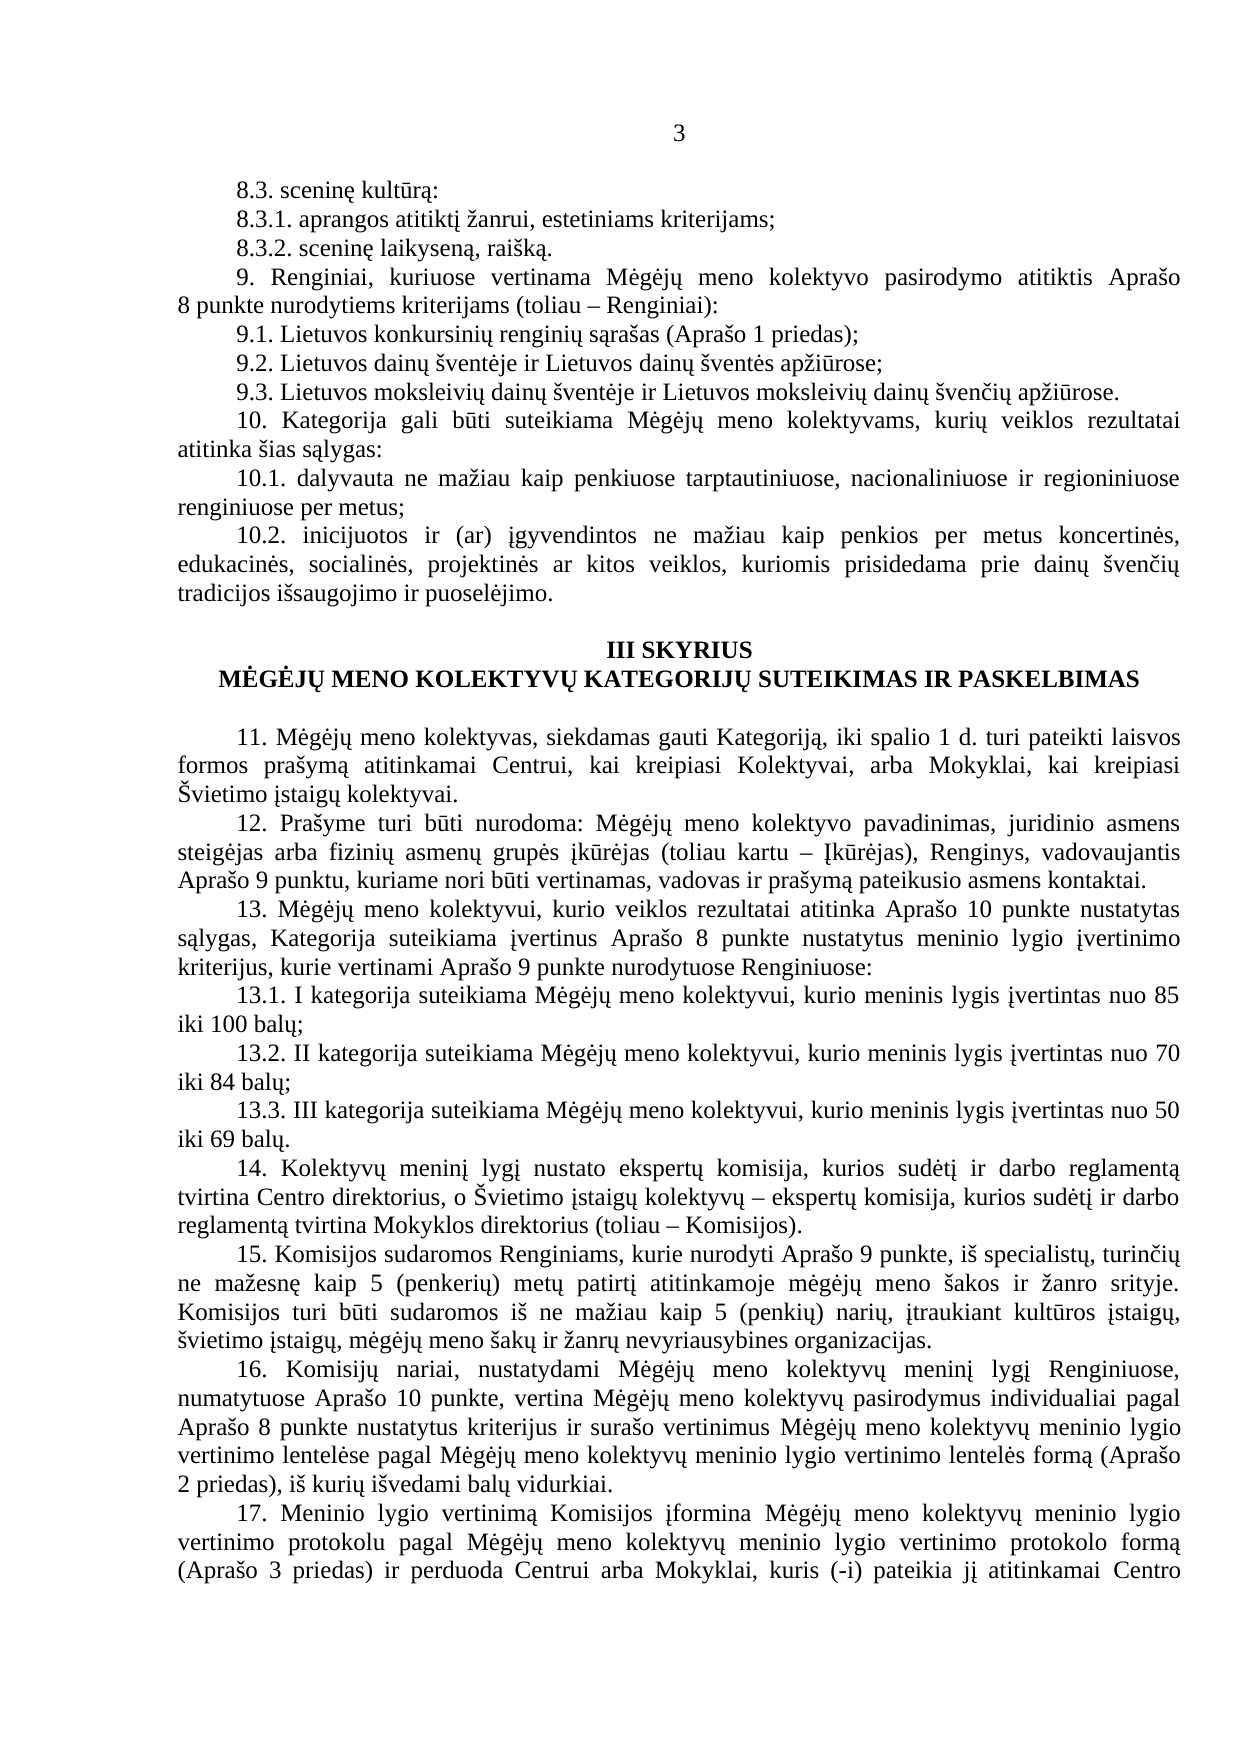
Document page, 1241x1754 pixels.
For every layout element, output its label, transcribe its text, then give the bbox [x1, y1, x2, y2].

text 8.3.2. sceninę laikyseną, raišką. [177, 233, 1181, 262]
text 13.2. II kategorija suteikiama Mėgėjų meno kolektyvui, kurio meninis lygis įvertintas nuo 70 iki 84 balų; [177, 1038, 1181, 1096]
text 8.3.1. aprangos atitiktį žanrui, estetiniams kriterijams; [177, 204, 1181, 233]
text 10. Kategorija gali būti suteikiama Mėgėjų meno kolektyvams, kurių veiklos rezultatai atitinka šias sąlygas: [177, 406, 1181, 463]
text 9.3. Lietuvos moksleivių dainų šventėje ir Lietuvos moksleivių dainų švenčių apžiūrose. [177, 377, 1181, 406]
text 8.3. sceninę kultūrą: [177, 176, 1181, 204]
text 17. Meninio lygio vertinimą Komisijos įformina Mėgėjų meno kolektyvų meninio lygio vertinimo protokolu pagal Mėgėjų meno kolektyvų meninio lygio vertinimo protokolo formą (Aprašo 3 priedas) ir perduoda Centrui arba Mokyklai, kuris (-i) pateikia jį atitinkamai Centro [177, 1498, 1181, 1584]
text 9.2. Lietuvos dainų šventėje ir Lietuvos dainų šventės apžiūrose; [177, 348, 1181, 377]
text 14. Kolektyvų meninį lygį nustato ekspertų komisija, kurios sudėtį ir darbo reglamentą tvirtina Centro direktorius, o Švietimo įstaigų kolektyvų – ekspertų komisija, kurios sudėtį ir darbo reglamentą tvirtina Mokyklos direktorius (toliau – Komisijos). [177, 1153, 1181, 1239]
text 9.1. Lietuvos konkursinių renginių sąrašas (Aprašo 1 priedas); [177, 319, 1181, 348]
text 15. Komisijos sudaromos Renginiams, kurie nurodyti Aprašo 9 punkte, iš specialistų, turinčių ne mažesnę kaip 5 (penkerių) metų patirtį atitinkamoje mėgėjų meno šakos ir žanro srityje. Komisijos turi būti sudaromos iš ne mažiau kaip 5 (penkių) narių, įtraukiant kultūros įstaigų, švietimo įstaigų, mėgėjų meno šakų ir žanrų nevyriausybines organizacijas. [177, 1239, 1181, 1354]
text 10.1. dalyvauta ne mažiau kaip penkiuose tarptautiniuose, nacionaliniuose ir regioniniuose renginiuose per metus; [177, 463, 1181, 521]
text 10.2. inicijuotos ir (ar) įgyvendintos ne mažiau kaip penkios per metus koncertinės, edukacinės, socialinės, projektinės ar kitos veiklos, kuriomis prisidedama prie dainų švenčių tradicijos išsaugojimo ir puoselėjimo. [177, 521, 1181, 607]
text MĖGĖJŲ MENO KOLEKTYVŲ KATEGORIJŲ SUTEIKIMAS IR PASKELBIMAS [177, 664, 1181, 693]
text III SKYRIUS [177, 636, 1181, 664]
text 13. Mėgėjų meno kolektyvui, kurio veiklos rezultatai atitinka Aprašo 10 punkte nustatytas sąlygas, Kategorija suteikiama įvertinus Aprašo 8 punkte nustatytus meninio lygio įvertinimo kriterijus, kurie vertinami Aprašo 9 punkte nurodytuose Renginiuose: [177, 894, 1181, 981]
text 9. Renginiai, kuriuose vertinama Mėgėjų meno kolektyvo pasirodymo atitiktis Aprašo 8 punkte nurodytiems kriterijams (toliau – Renginiai): [177, 262, 1181, 319]
text 11. Mėgėjų meno kolektyvas, siekdamas gauti Kategoriją, iki spalio 1 d. turi pateikti laisvos formos prašymą atitinkamai Centrui, kai kreipiasi Kolektyvai, arba Mokyklai, kai kreipiasi Švietimo įstaigų kolektyvai. [177, 722, 1181, 808]
text 12. Prašyme turi būti nurodoma: Mėgėjų meno kolektyvo pavadinimas, juridinio asmens steigėjas arba fizinių asmenų grupės įkūrėjas (toliau kartu – Įkūrėjas), Renginys, vadovaujantis Aprašo 9 punktu, kuriame nori būti vertinamas, vadovas ir prašymą pateikusio asmens kontaktai. [177, 808, 1181, 894]
text 13.1. I kategorija suteikiama Mėgėjų meno kolektyvui, kurio meninis lygis įvertintas nuo 85 iki 100 balų; [177, 981, 1181, 1038]
text 13.3. III kategorija suteikiama Mėgėjų meno kolektyvui, kurio meninis lygis įvertintas nuo 50 iki 69 balų. [177, 1096, 1181, 1153]
text 16. Komisijų nariai, nustatydami Mėgėjų meno kolektyvų meninį lygį Renginiuose, numatytuose Aprašo 10 punkte, vertina Mėgėjų meno kolektyvų pasirodymus individualiai pagal Aprašo 8 punkte nustatytus kriterijus ir surašo vertinimus Mėgėjų meno kolektyvų meninio lygio vertinimo lentelėse pagal Mėgėjų meno kolektyvų meninio lygio vertinimo lentelės formą (Aprašo 2 priedas), iš kurių išvedami balų vidurkiai. [177, 1354, 1181, 1498]
